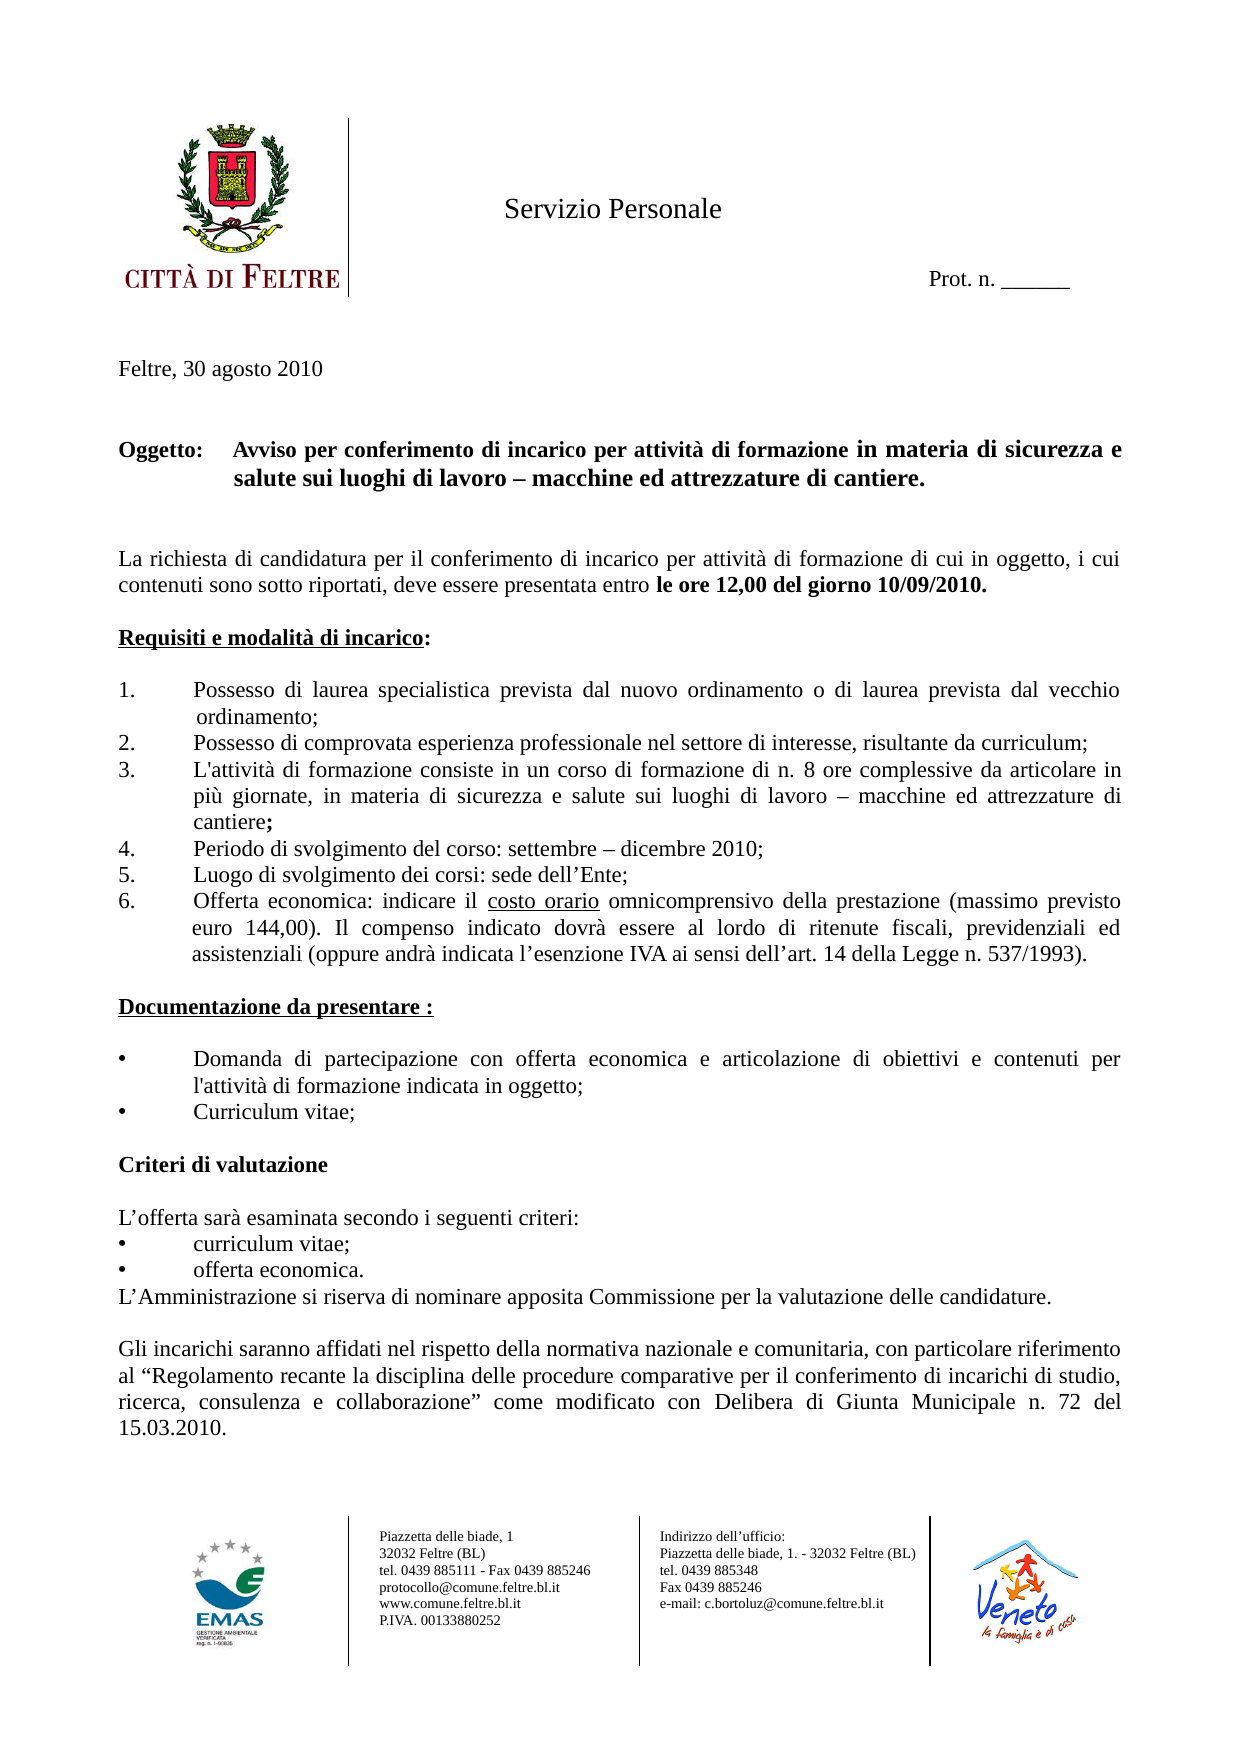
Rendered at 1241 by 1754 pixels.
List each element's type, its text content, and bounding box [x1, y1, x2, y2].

picture [125, 124, 339, 288]
list Domanda di partecipazione con offerta economica e articolazione di obiettivi e contenuti per l'attività di formazione indicata in oggetto; [118, 1046, 1122, 1098]
picture [962, 1528, 1090, 1651]
picture [173, 1528, 302, 1655]
text Gli incarichi saranno affidati nel rispetto della normativa nazionale e comunitaria, con particolare riferimento al “Regolamento recante la disciplina delle procedure comparative per il conferimento di incarichi di studio, ricerca, consulenza e collaborazione” come modificato con Delibera di Giunta Municipale n. 72 del 15.03.2010. [118, 1335, 1122, 1441]
list offerta economica. [118, 1256, 1122, 1283]
list Possesso di laurea specialistica prevista dal nuovo ordinamento o di laurea prevista dal vecchio ordinamento; [118, 677, 1122, 729]
text Oggetto: Avviso per conferimento di incarico per attività di formazione in materia di sicurezza e salute sui luoghi di lavoro – macchine ed attrezzature di cantiere. [118, 434, 1122, 492]
list Curriculum vitae; [118, 1098, 1122, 1124]
list curriculum vitae; [118, 1230, 1122, 1256]
list Luogo di svolgimento dei corsi: sede dell’Ente; [118, 861, 1122, 887]
list Offerta economica: indicare il costo orario omnicomprensivo della prestazione (massimo previsto euro 144,00). Il compenso indicato dovrà essere al lordo di ritenute fiscali, previdenziali ed assistenziali (oppure andrà indicata l’esenzione IVA ai sensi dell’art. 14 della Legge n. 537/1993). [118, 887, 1122, 966]
text La richiesta di candidatura per il conferimento di incarico per attività di formazione di cui in oggetto, i cui contenuti sono sotto riportati, deve essere presentata entro le ore 12,00 del giorno 10/09/2010. [118, 545, 1122, 597]
list L'attività di formazione consiste in un corso di formazione di n. 8 ore complessive da articolare in più giornate, in materia di sicurezza e salute sui luoghi di lavoro – macchine ed attrezzature di cantiere; [118, 756, 1122, 835]
text Feltre, 30 agosto 2010 [118, 356, 1122, 382]
text Requisiti e modalità di incarico: [118, 624, 1122, 650]
text L’offerta sarà esaminata secondo i seguenti criteri: [118, 1204, 1122, 1230]
text Documentazione da presentare : [118, 993, 1122, 1019]
list Possesso di comprovata esperienza professionale nel settore di interesse, risultante da curriculum; [118, 729, 1122, 756]
subtitle Criteri di valutazione [118, 1151, 1122, 1177]
list Periodo di svolgimento del corso: settembre – dicembre 2010; [118, 835, 1122, 861]
text L’Amministrazione si riserva di nominare apposita Commissione per la valutazione delle candidature. [118, 1283, 1122, 1309]
